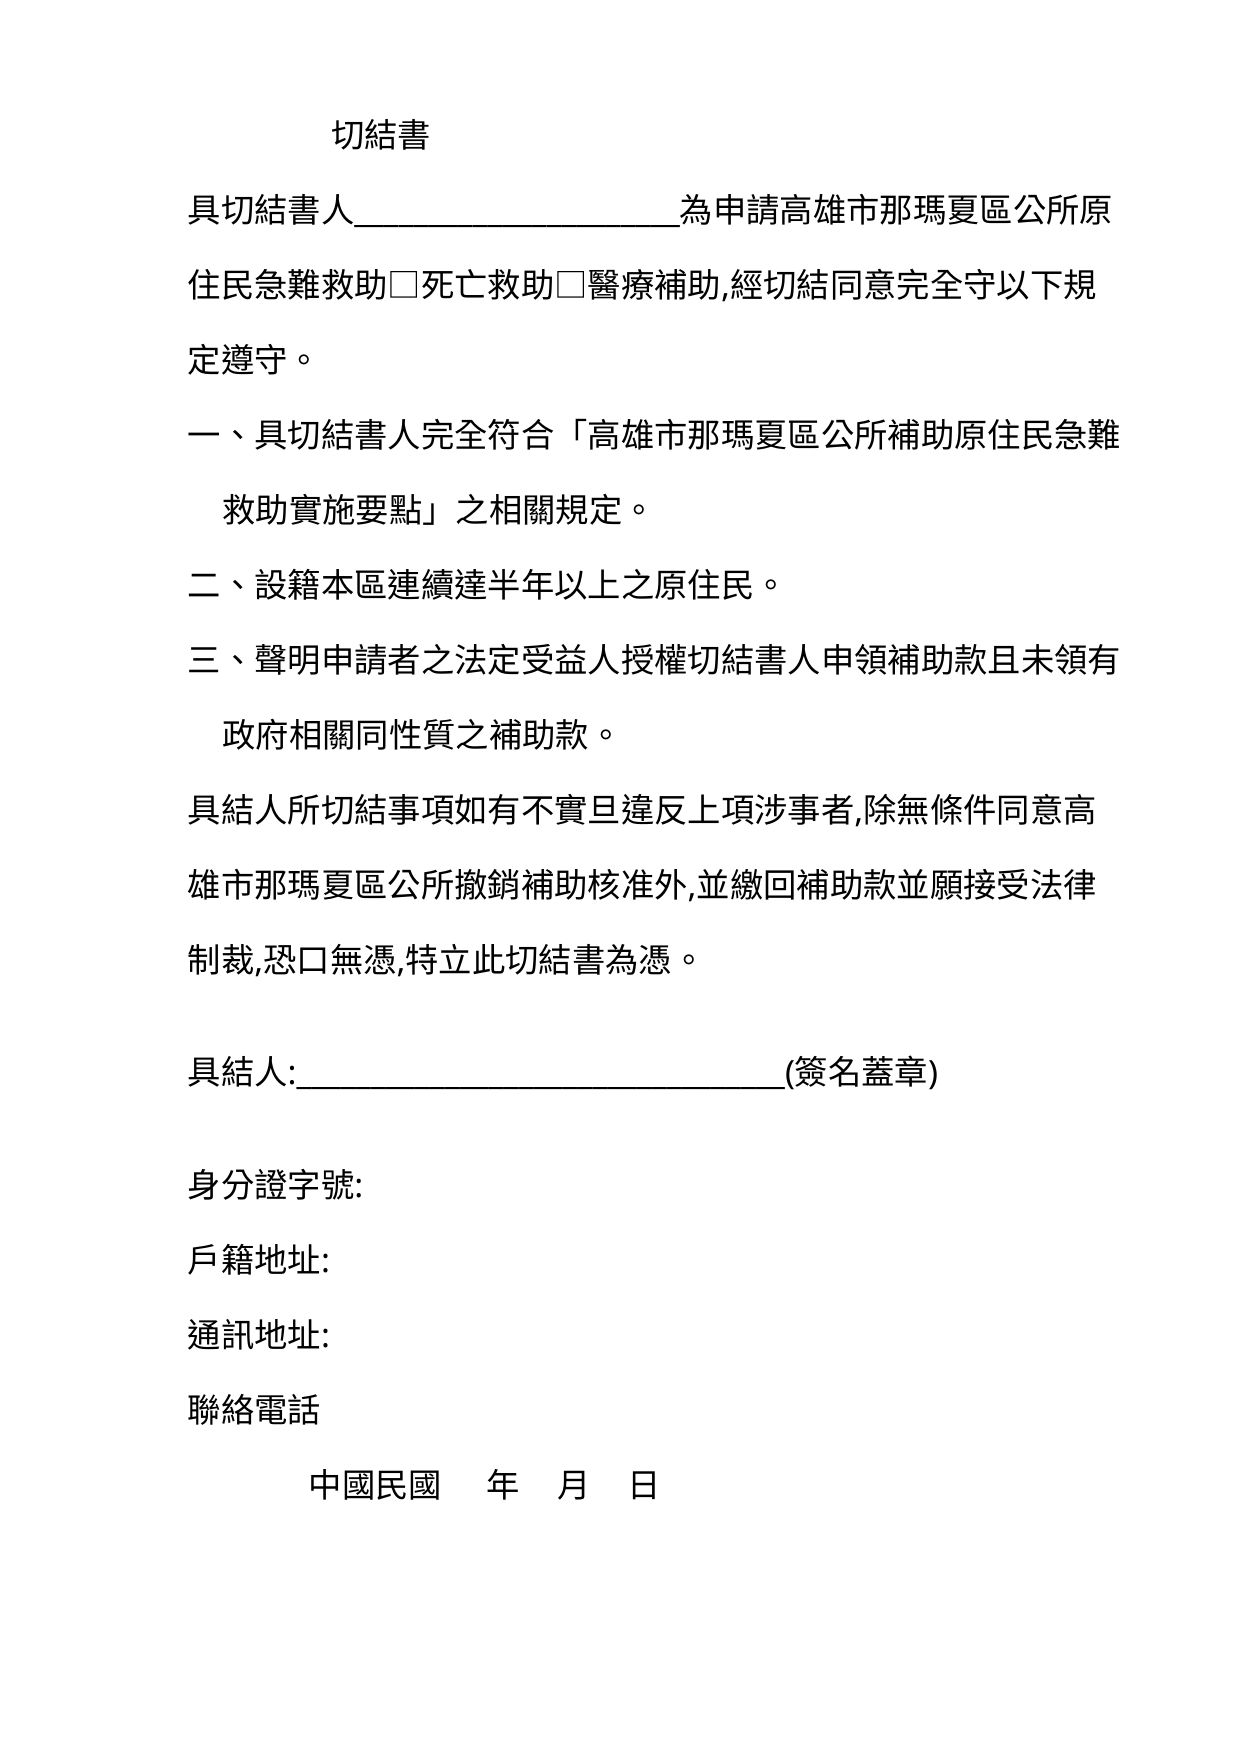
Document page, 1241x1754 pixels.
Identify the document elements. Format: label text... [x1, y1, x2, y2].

text 三、聲明申請者之法定受益人授權切結書人申領補助款且未領有 [187, 614, 1122, 689]
text 中國民國 年 月 日 [187, 1439, 1122, 1514]
text 身分證字號: [187, 1139, 1122, 1214]
text 切結書 [187, 89, 1122, 164]
text 聯絡電話 [187, 1364, 1122, 1439]
text 具結人:_________________________________(簽名蓋章) [187, 1026, 1122, 1101]
text 戶籍地址: [187, 1214, 1122, 1289]
text 通訊地址: [187, 1289, 1122, 1364]
text 一、具切結書人完全符合「高雄市那瑪夏區公所補助原住民急難 [187, 389, 1122, 464]
text 二、設籍本區連續達半年以上之原住民。 [187, 539, 1122, 614]
text 具切結書人______________________為申請高雄市那瑪夏區公所原住民急難救助□死亡救助□醫療補助,經切結同意完全守以下規定遵守。 [187, 164, 1122, 389]
text 救助實施要點」之相關規定。 [187, 464, 1122, 539]
text 政府相關同性質之補助款。 [187, 689, 1122, 764]
text 具結人所切結事項如有不實旦違反上項涉事者,除無條件同意高雄市那瑪夏區公所撤銷補助核准外,並繳回補助款並願接受法律制裁,恐口無憑,特立此切結書為憑。 [187, 764, 1122, 989]
